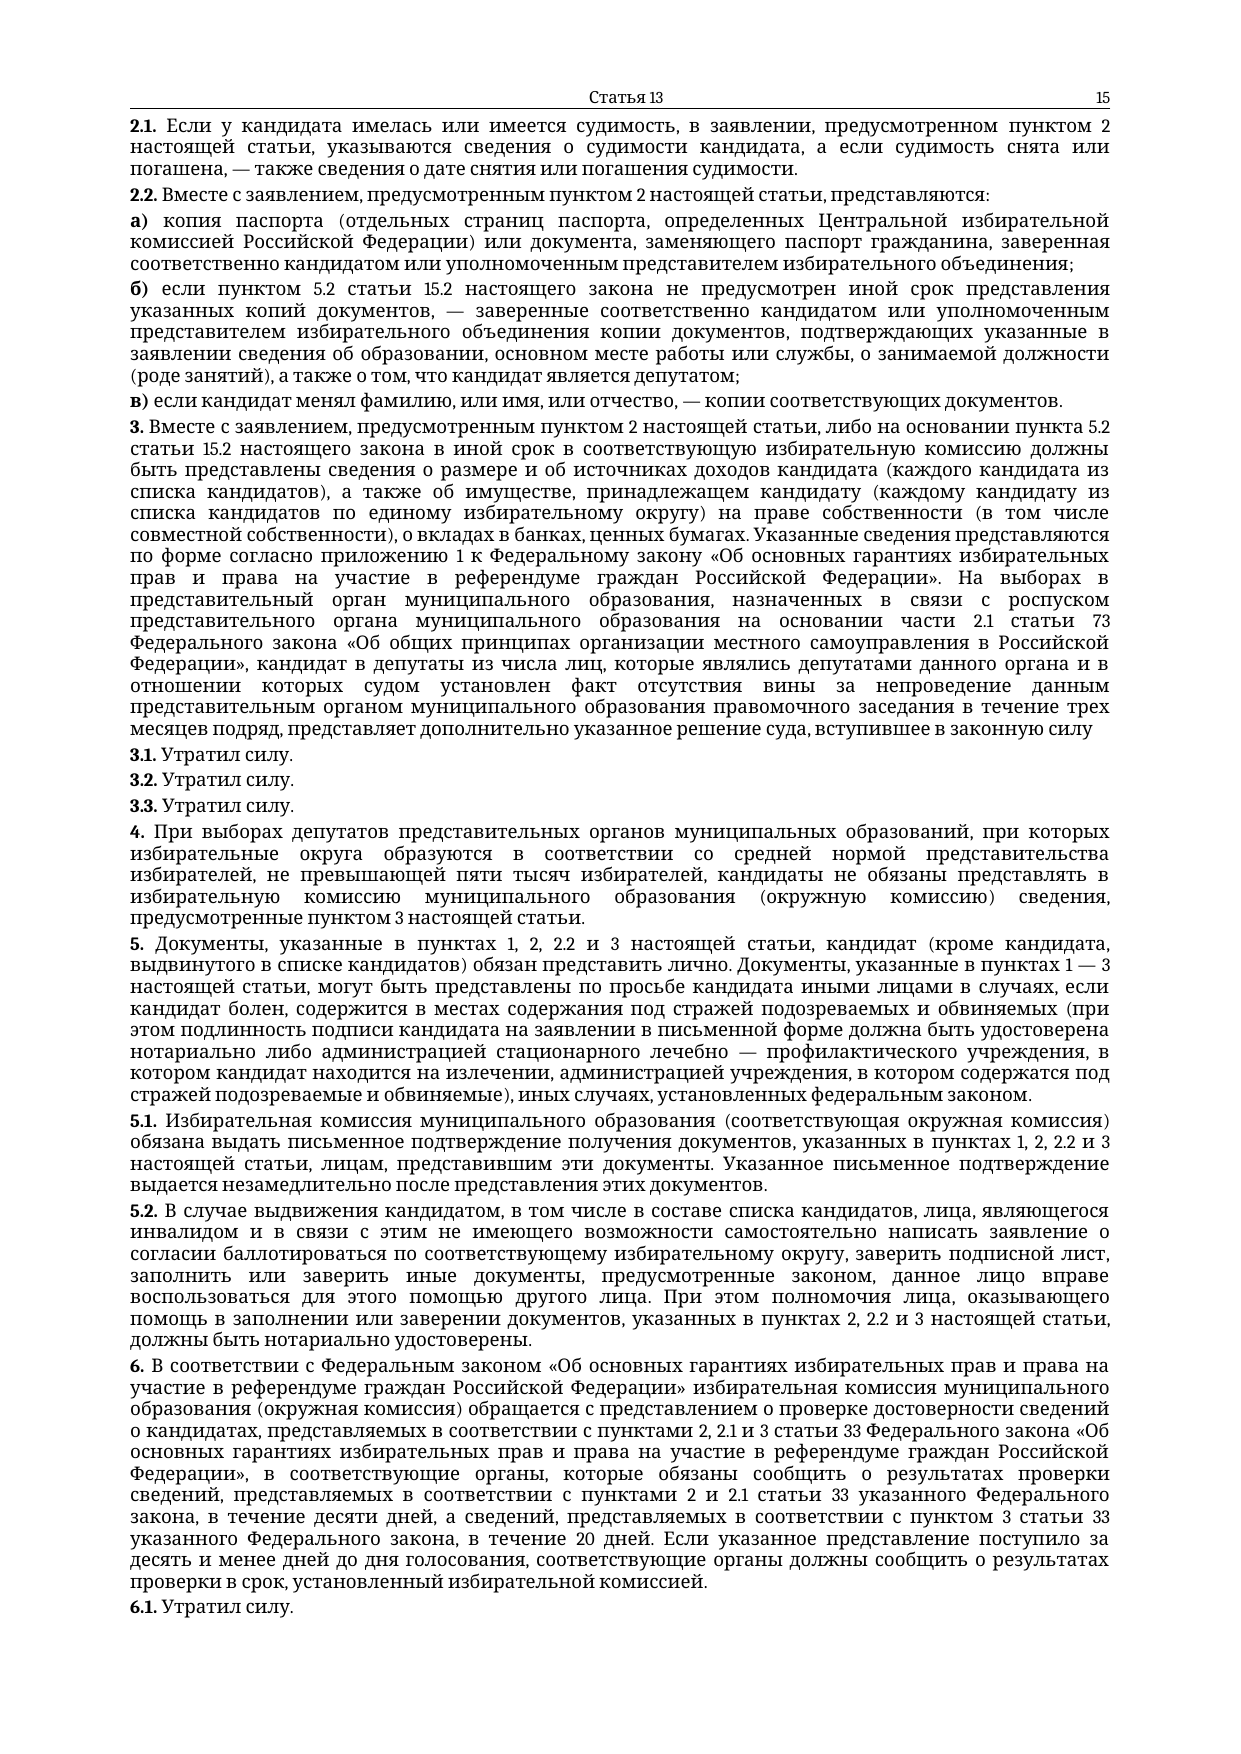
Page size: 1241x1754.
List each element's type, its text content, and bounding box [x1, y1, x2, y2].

text 3.2. Утратил силу. [130, 770, 1110, 792]
text 6. В соответствии с Федеральным законом «Об основных гарантиях избирательных прав и права на участие в референдуме граждан Российской Федерации» избирательная комиссия муниципального образования (окружная комиссия) обращается с представлением о проверке достоверности сведений о кандидатах, представляемых в соответствии с пунктами 2, 2.1 и 3 статьи 33 Федерального закона «Об основных гарантиях избирательных прав и права на участие в референдуме граждан Российской Федерации», в соответствующие органы, которые обязаны сообщить о результатах проверки сведений, представляемых в соответствии с пунктами 2 и 2.1 статьи 33 указанного Федерального закона, в течение десяти дней, а сведений, представляемых в соответствии с пунктом 3 статьи 33 указанного Федерального закона, в течение 20 дней. Если указанное представление поступило за десять и менее дней до дня голосования, соответствующие органы должны сообщить о результатах проверки в срок, установленный избирательной комиссией. [130, 1356, 1110, 1593]
text 4. При выборах депутатов представительных органов муниципальных образований, при которых избирательные округа образуются в соответствии со средней нормой представительства избирателей, не превышающей пяти тысяч избирателей, кандидаты не обязаны представлять в избирательную комиссию муниципального образования (окружную комиссию) сведения, предусмотренные пунктом 3 настоящей статьи. [130, 821, 1110, 929]
text 3.1. Утратил силу. [130, 744, 1110, 766]
text а) копия паспорта (отдельных страниц паспорта, определенных Центральной избирательной комиссией Российской Федерации) или документа, заменяющего паспорт гражданина, заверенная соответственно кандидатом или уполномоченным представителем избирательного объединения; [130, 210, 1110, 275]
text 5.2. В случае выдвижения кандидатом, в том числе в составе списка кандидатов, лица, являющегося инвалидом и в связи с этим не имеющего возможности самостоятельно написать заявление о согласии баллотироваться по соответствующему избирательному округу, заверить подписной лист, заполнить или заверить иные документы, предусмотренные законом, данное лицо вправе воспользоваться для этого помощью другого лица. При этом полномочия лица, оказывающего помощь в заполнении или заверении документов, указанных в пунктах 2, 2.2 и 3 настоящей статьи, должны быть нотариально удостоверены. [130, 1201, 1110, 1351]
text 5.1. Избирательная комиссия муниципального образования (соответствующая окружная комиссия) обязана выдать письменное подтверждение получения документов, указанных в пунктах 1, 2, 2.2 и 3 настоящей статьи, лицам, представившим эти документы. Указанное письменное подтверждение выдается незамедлительно после представления этих документов. [130, 1110, 1110, 1196]
text 5. Документы, указанные в пунктах 1, 2, 2.2 и 3 настоящей статьи, кандидат (кроме кандидата, выдвинутого в списке кандидатов) обязан представить лично. Документы, указанные в пунктах 1 — 3 настоящей статьи, могут быть представлены по просьбе кандидата иными лицами в случаях, если кандидат болен, содержится в местах содержания под стражей подозреваемых и обвиняемых (при этом подлинность подписи кандидата на заявлении в письменной форме должна быть удостоверена нотариально либо администрацией стационарного лечебно — профилактического учреждения, в котором кандидат находится на излечении, администрацией учреждения, в котором содержатся под стражей подозреваемые и обвиняемые), иных случаях, установленных федеральным законом. [130, 933, 1110, 1106]
text 3. Вместе с заявлением, предусмотренным пунктом 2 настоящей статьи, либо на основании пункта 5.2 статьи 15.2 настоящего закона в иной срок в соответствующую избирательную комиссию должны быть представлены сведения о размере и об источниках доходов кандидата (каждого кандидата из списка кандидатов), а также об имуществе, принадлежащем кандидату (каждому кандидату из списка кандидатов по единому избирательному округу) на праве собственности (в том числе совместной собственности), о вкладах в банках, ценных бумагах. Указанные сведения представляются по форме согласно приложению 1 к Федеральному закону «Об основных гарантиях избирательных прав и права на участие в референдуме граждан Российской Федерации». На выборах в представительный орган муниципального образования, назначенных в связи с роспуском представительного органа муниципального образования на основании части 2.1 статьи 73 Федерального закона «Об общих принципах организации местного самоуправления в Российской Федерации», кандидат в депутаты из числа лиц, которые являлись депутатами данного органа и в отношении которых судом установлен факт отсутствия вины за непроведение данным представительным органом муниципального образования правомочного заседания в течение трех месяцев подряд, представляет дополнительно указанное решение суда, вступившее в законную силу [130, 417, 1110, 740]
text б) если пунктом 5.2 статьи 15.2 настоящего закона не предусмотрен иной срок представления указанных копий документов, — заверенные соответственно кандидатом или уполномоченным представителем избирательного объединения копии документов, подтверждающих указанные в заявлении сведения об образовании, основном месте работы или службы, о занимаемой должности (роде занятий), а также о том, что кандидат является депутатом; [130, 279, 1110, 387]
text 2.1. Если у кандидата имелась или имеется судимость, в заявлении, предусмотренном пунктом 2 настоящей статьи, указываются сведения о судимости кандидата, а если судимость снята или погашена, — также сведения о дате снятия или погашения судимости. [130, 116, 1110, 180]
text 2.2. Вместе с заявлением, предусмотренным пунктом 2 настоящей статьи, представляются: [130, 184, 1110, 206]
text 3.3. Утратил силу. [130, 796, 1110, 817]
text 6.1. Утратил силу. [130, 1597, 1110, 1618]
text в) если кандидат менял фамилию, или имя, или отчество, — копии соответствующих документов. [130, 391, 1110, 412]
